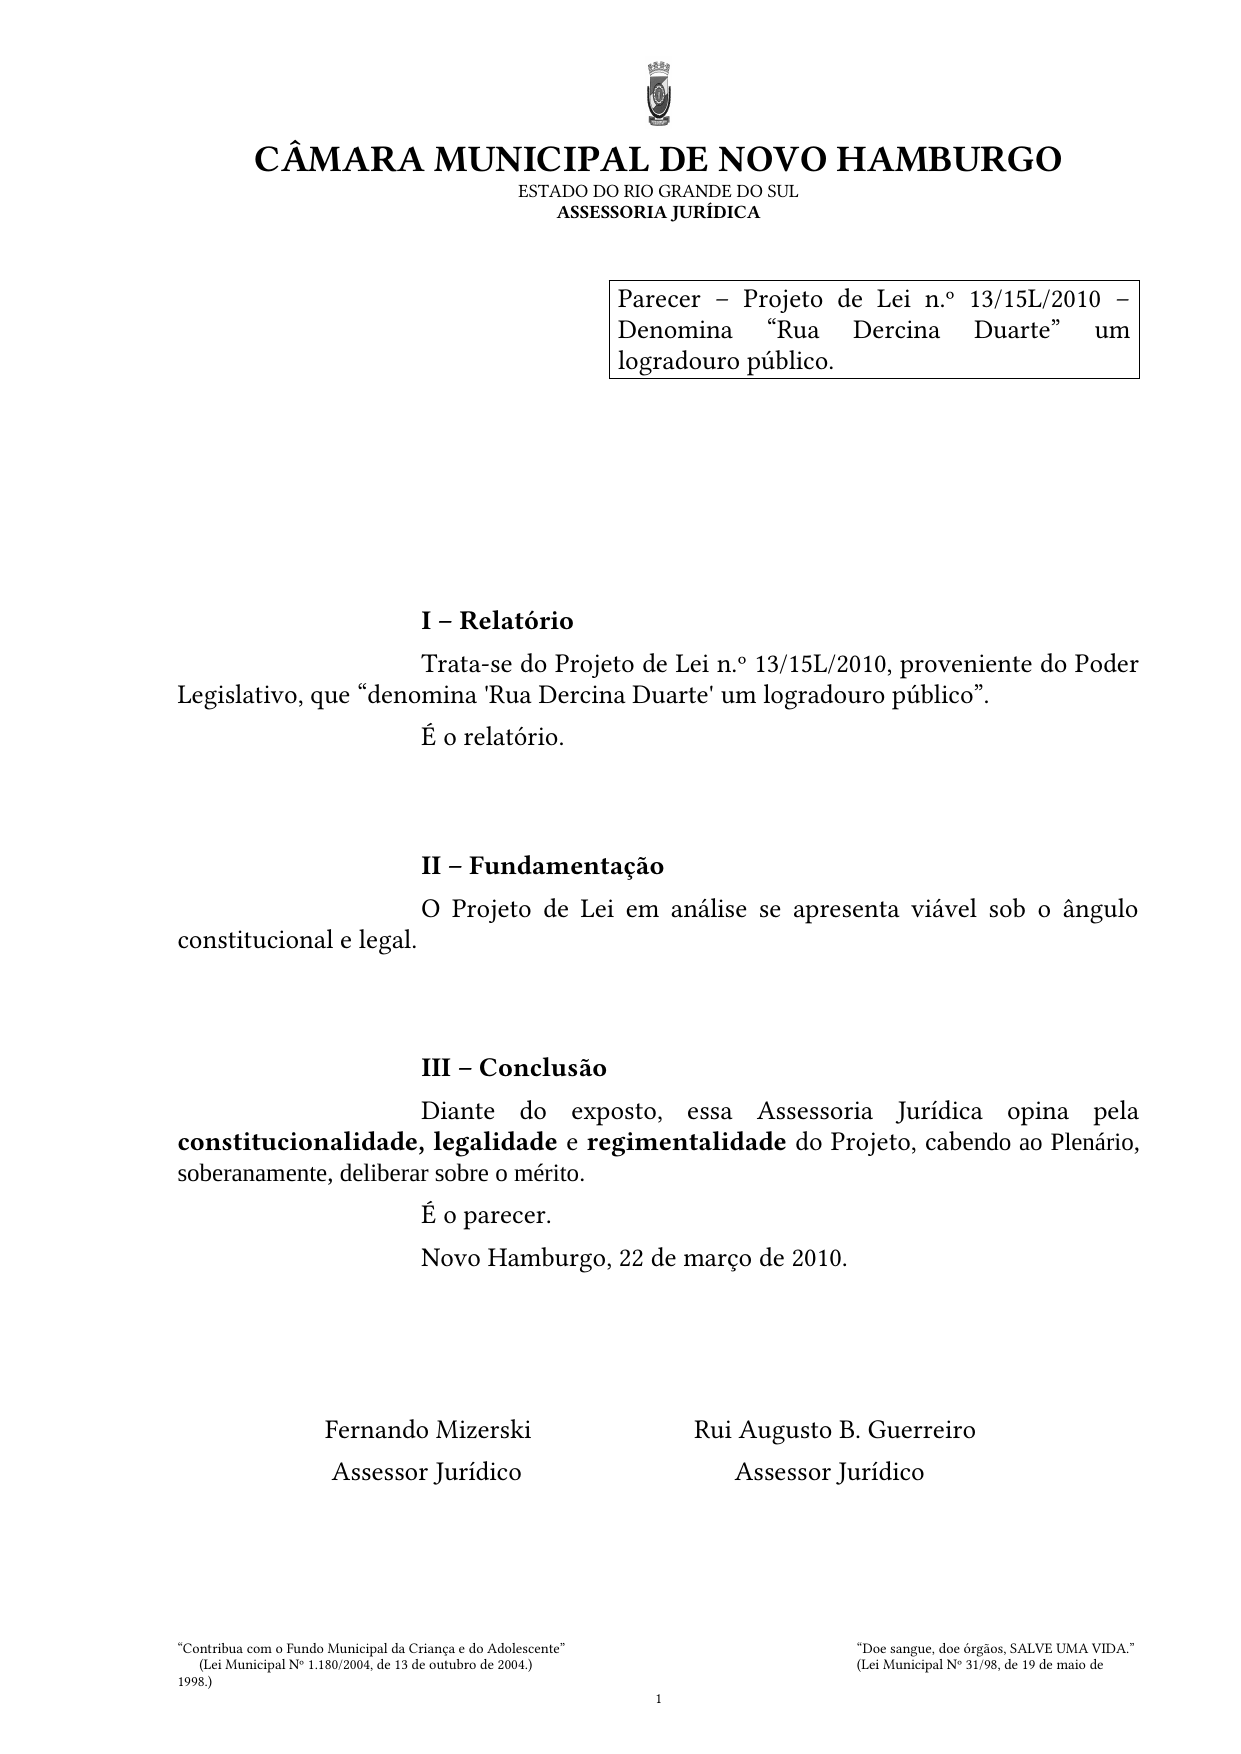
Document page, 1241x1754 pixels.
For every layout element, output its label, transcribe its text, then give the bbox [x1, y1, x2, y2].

text III – Conclusão [177, 1052, 1140, 1083]
text Fernando Mizerski Rui Augusto B. Guerreiro [251, 1414, 1140, 1445]
text O Projeto de Lei em análise se apresenta viável sob o ângulo constitucional e legal. [177, 893, 1140, 955]
text II – Fundamentação [177, 850, 1140, 881]
text Assessor Jurídico Assessor Jurídico [325, 1457, 1140, 1487]
text Parecer – Projeto de Lei n.º 13/15L/2010 – Denomina “Rua Dercina Duarte” um logradouro público. [610, 281, 1139, 378]
text É o parecer. [177, 1200, 1140, 1231]
text I – Relatório [177, 605, 1140, 636]
text É o relatório. [177, 722, 1140, 752]
text Novo Hamburgo, 22 de março de 2010. [177, 1242, 1140, 1273]
text Trata-se do Projeto de Lei n.º 13/15L/2010, proveniente do Poder Legislativo, que “denomina 'Rua Dercina Duarte' um logradouro público”. [177, 648, 1140, 710]
text Diante do exposto, essa Assessoria Jurídica opina pela constitucionalidade, legalidade e regimentalidade do Projeto, cabendo ao Plenário, soberanamente, deliberar sobre o mérito. [177, 1095, 1140, 1188]
